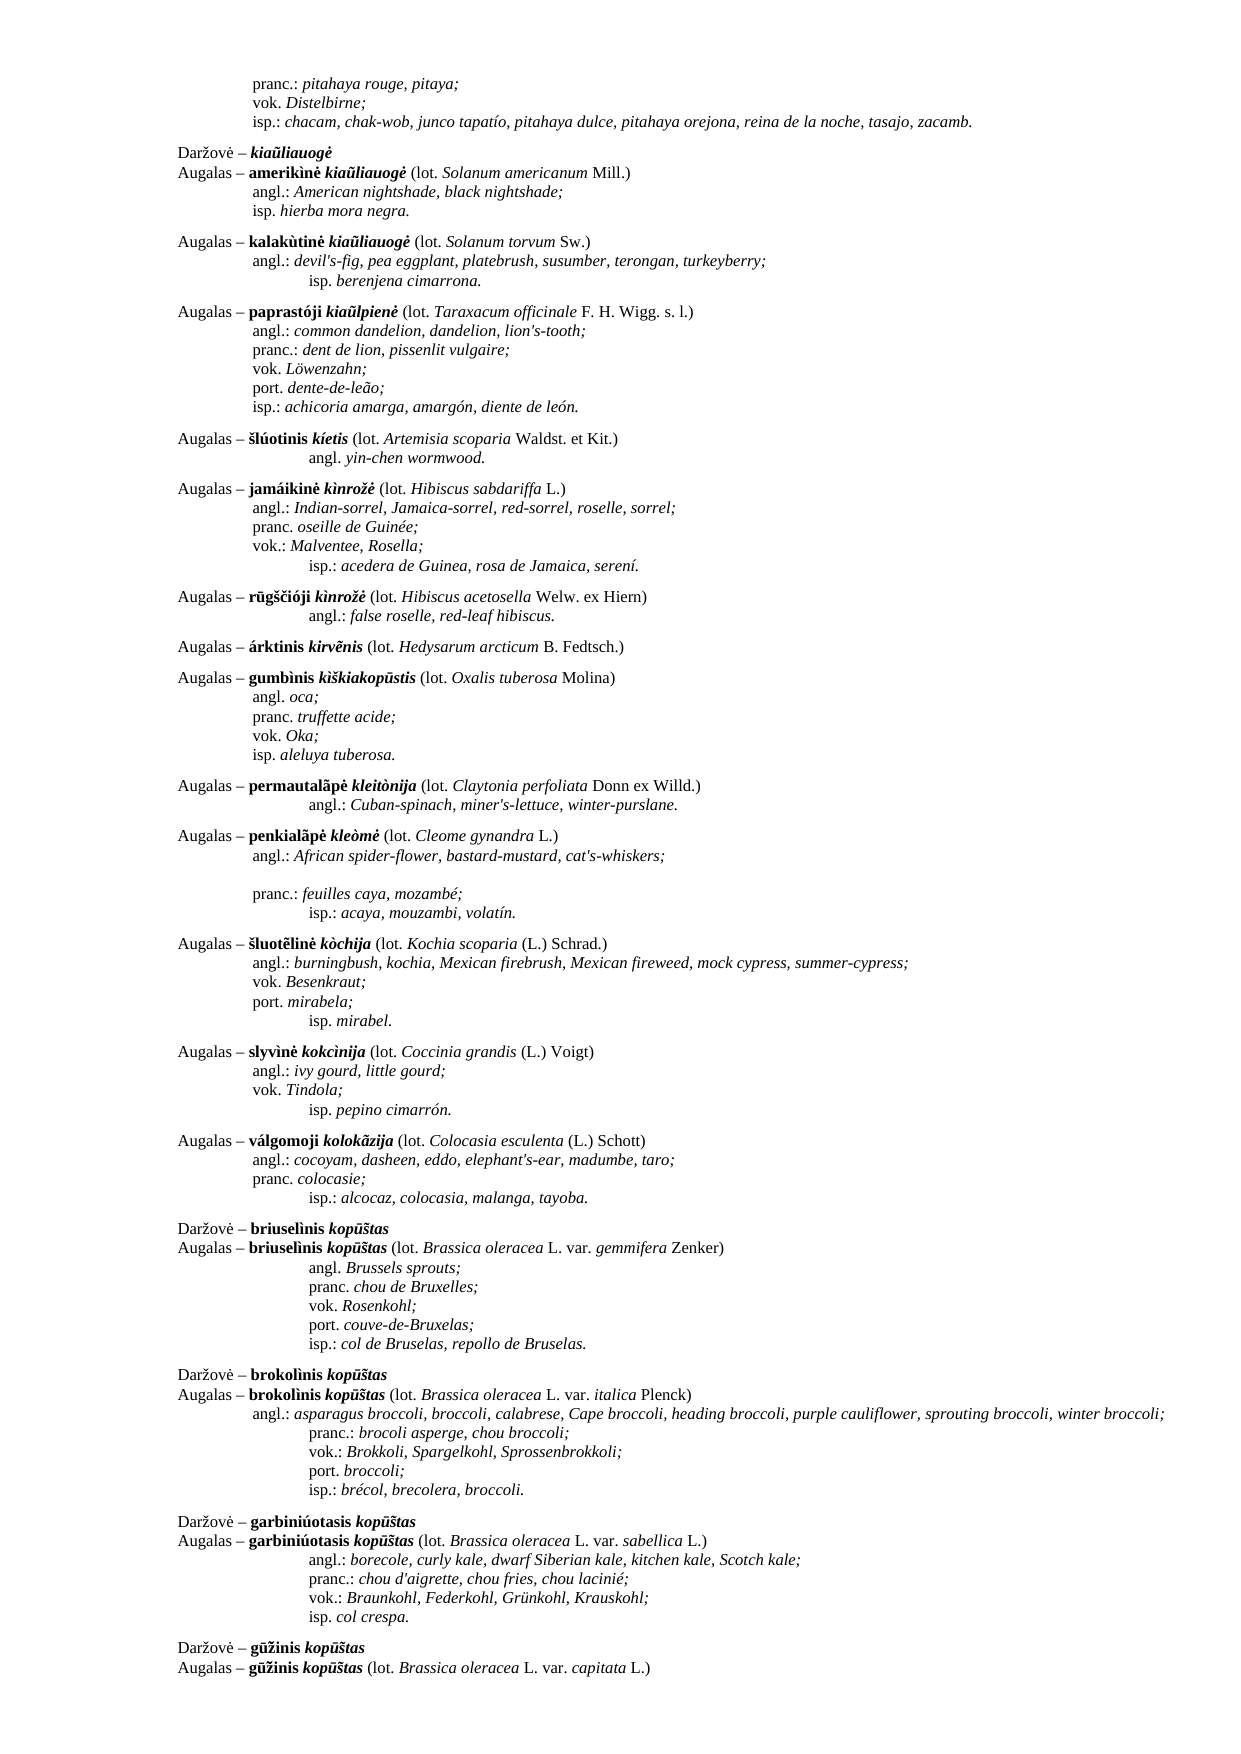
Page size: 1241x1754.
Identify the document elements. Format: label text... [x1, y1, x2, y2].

text Augalas – paprastóji kiaũlpienė (lot. Taraxacum officinale F. H. Wigg. s. l.) [177, 301, 1181, 321]
text isp.: acaya, mouzambi, volatín. [233, 903, 1181, 922]
text port. mirabela; [177, 991, 1181, 1011]
text isp.: col de Bruselas, repollo de Bruselas. [233, 1334, 1181, 1353]
text angl.: devil's-fig, pea eggplant, platebrush, susumber, terongan, turkeyberry; [177, 251, 1181, 270]
text isp.: achicoria amarga, amargón, diente de león. [177, 397, 1181, 416]
text angl.: cocoyam, dasheen, eddo, elephant's-ear, madumbe, taro; [177, 1149, 1181, 1169]
text Daržovė – gū̃žinis kopū̃stas [177, 1638, 1181, 1657]
text Augalas – rūgščióji kìnrožė (lot. Hibiscus acetosella Welw. ex Hiern) [177, 587, 1181, 606]
text isp. aleluya tuberosa. [177, 745, 1181, 764]
text Augalas – permautalãpė kleitònija (lot. Claytonia perfoliata Donn ex Willd.) [177, 776, 1181, 795]
text angl.: false roselle, red-leaf hibiscus. [233, 606, 1181, 625]
text isp. pepino cimarrón. [233, 1099, 1181, 1118]
text isp. col crespa. [233, 1607, 1181, 1626]
text Augalas – brokolìnis kopū̃stas (lot. Brassica oleracea L. var. italica Plenck) [177, 1384, 1181, 1403]
text angl. Brussels sprouts; [233, 1257, 1181, 1277]
text isp.: brécol, brecolera, broccoli. [233, 1480, 1181, 1499]
text vok. Besenkraut; [177, 972, 1181, 991]
text angl.: Indian-sorrel, Jamaica-sorrel, red-sorrel, roselle, sorrel; [177, 498, 1181, 517]
text Daržovė – kiaũliauogė [177, 143, 1181, 162]
text pranc.: dent de lion, pissenlit vulgaire; [177, 340, 1181, 359]
text isp.: chacam, chak-wob, junco tapatío, pitahaya dulce, pitahaya orejona, reina de la noche, tasajo, zacamb. [177, 112, 1181, 131]
text pranc. truffette acide; [177, 706, 1181, 726]
text Augalas – válgomoji kolokãzija (lot. Colocasia esculenta (L.) Schott) [177, 1130, 1181, 1149]
text Augalas – gumbìnis kìškiakopūstis (lot. Oxalis tuberosa Molina) [177, 668, 1181, 687]
text vok. Tindola; [177, 1080, 1181, 1099]
text angl. yin-chen wormwood. [233, 448, 1181, 467]
text pranc.: chou d'aigrette, chou fries, chou lacinié; [233, 1569, 1181, 1588]
text Augalas – gū̃žinis kopū̃stas (lot. Brassica oleracea L. var. capitata L.) [177, 1657, 1181, 1677]
text port. dente-de-leão; [177, 378, 1181, 397]
text Augalas – šlúotinis kíetis (lot. Artemisia scoparia Waldst. et Kit.) [177, 428, 1181, 448]
text angl.: burningbush, kochia, Mexican firebrush, Mexican fireweed, mock cypress, summer-cypress; [177, 953, 1181, 972]
text Augalas – kalakùtinė kiaũliauogė (lot. Solanum torvum Sw.) [177, 232, 1181, 251]
text pranc.: pitahaya rouge, pitaya; [177, 74, 1181, 93]
text angl.: asparagus broccoli, broccoli, calabrese, Cape broccoli, heading broccoli, purple cauliflower, sprouting broccoli, winter broccoli; [177, 1403, 1181, 1423]
text angl.: African spider-flower, bastard-mustard, cat's-whiskers; [177, 845, 1181, 864]
text pranc. colocasie; [177, 1169, 1181, 1188]
text isp.: acedera de Guinea, rosa de Jamaica, serení. [233, 555, 1181, 574]
text pranc. chou de Bruxelles; [233, 1277, 1181, 1296]
text isp. mirabel. [233, 1011, 1181, 1030]
text Augalas – amerikìnė kiaũliauogė (lot. Solanum americanum Mill.) [177, 162, 1181, 182]
text isp. hierba mora negra. [177, 201, 1181, 220]
text Augalas – briuselìnis kopū̃stas (lot. Brassica oleracea L. var. gemmifera Zenker) [177, 1238, 1181, 1257]
text angl.: American nightshade, black nightshade; [177, 182, 1181, 201]
text vok.: Braunkohl, Federkohl, Grünkohl, Krauskohl; [233, 1588, 1181, 1607]
text vok. Rosenkohl; [233, 1296, 1181, 1315]
text Augalas – penkialãpė kleòmė (lot. Cleome gynandra L.) [177, 826, 1181, 845]
text vok.: Malventee, Rosella; [177, 536, 1181, 555]
text Augalas – jamáikinė kìnrožė (lot. Hibiscus sabdariffa L.) [177, 479, 1181, 498]
text Daržovė – garbiniúotasis kopū̃stas [177, 1511, 1181, 1531]
text vok.: Brokkoli, Spargelkohl, Sprossenbrokkoli; [233, 1442, 1181, 1461]
text Augalas – garbiniúotasis kopū̃stas (lot. Brassica oleracea L. var. sabellica L.) [177, 1531, 1181, 1550]
text isp. berenjena cimarrona. [233, 270, 1181, 289]
text angl.: ivy gourd, little gourd; [177, 1061, 1181, 1080]
text Daržovė – brokolìnis kopū̃stas [177, 1365, 1181, 1384]
text isp.: alcocaz, colocasia, malanga, tayoba. [233, 1188, 1181, 1207]
text pranc.: brocoli asperge, chou broccoli; [233, 1423, 1181, 1442]
text vok. Oka; [177, 726, 1181, 745]
text Augalas – árktinis kirvẽnis (lot. Hedysarum arcticum B. Fedtsch.) [177, 637, 1181, 656]
text vok. Distelbirne; [177, 93, 1181, 112]
text angl.: borecole, curly kale, dwarf Siberian kale, kitchen kale, Scotch kale; [233, 1550, 1181, 1569]
text pranc.: feuilles caya, mozambé; [177, 884, 1181, 903]
text angl. oca; [177, 687, 1181, 706]
text port. couve-de-Bruxelas; [233, 1315, 1181, 1334]
text pranc. oseille de Guinée; [177, 517, 1181, 536]
text Augalas – šluotẽlinė kòchija (lot. Kochia scoparia (L.) Schrad.) [177, 934, 1181, 953]
text angl.: common dandelion, dandelion, lion's-tooth; [177, 321, 1181, 340]
text Daržovė – briuselìnis kopū̃stas [177, 1219, 1181, 1238]
text port. broccoli; [233, 1461, 1181, 1480]
text Augalas – slyvìnė kokcìnija (lot. Coccinia grandis (L.) Voigt) [177, 1042, 1181, 1061]
text angl.: Cuban-spinach, miner's-lettuce, winter-purslane. [233, 795, 1181, 814]
text vok. Löwenzahn; [177, 359, 1181, 378]
